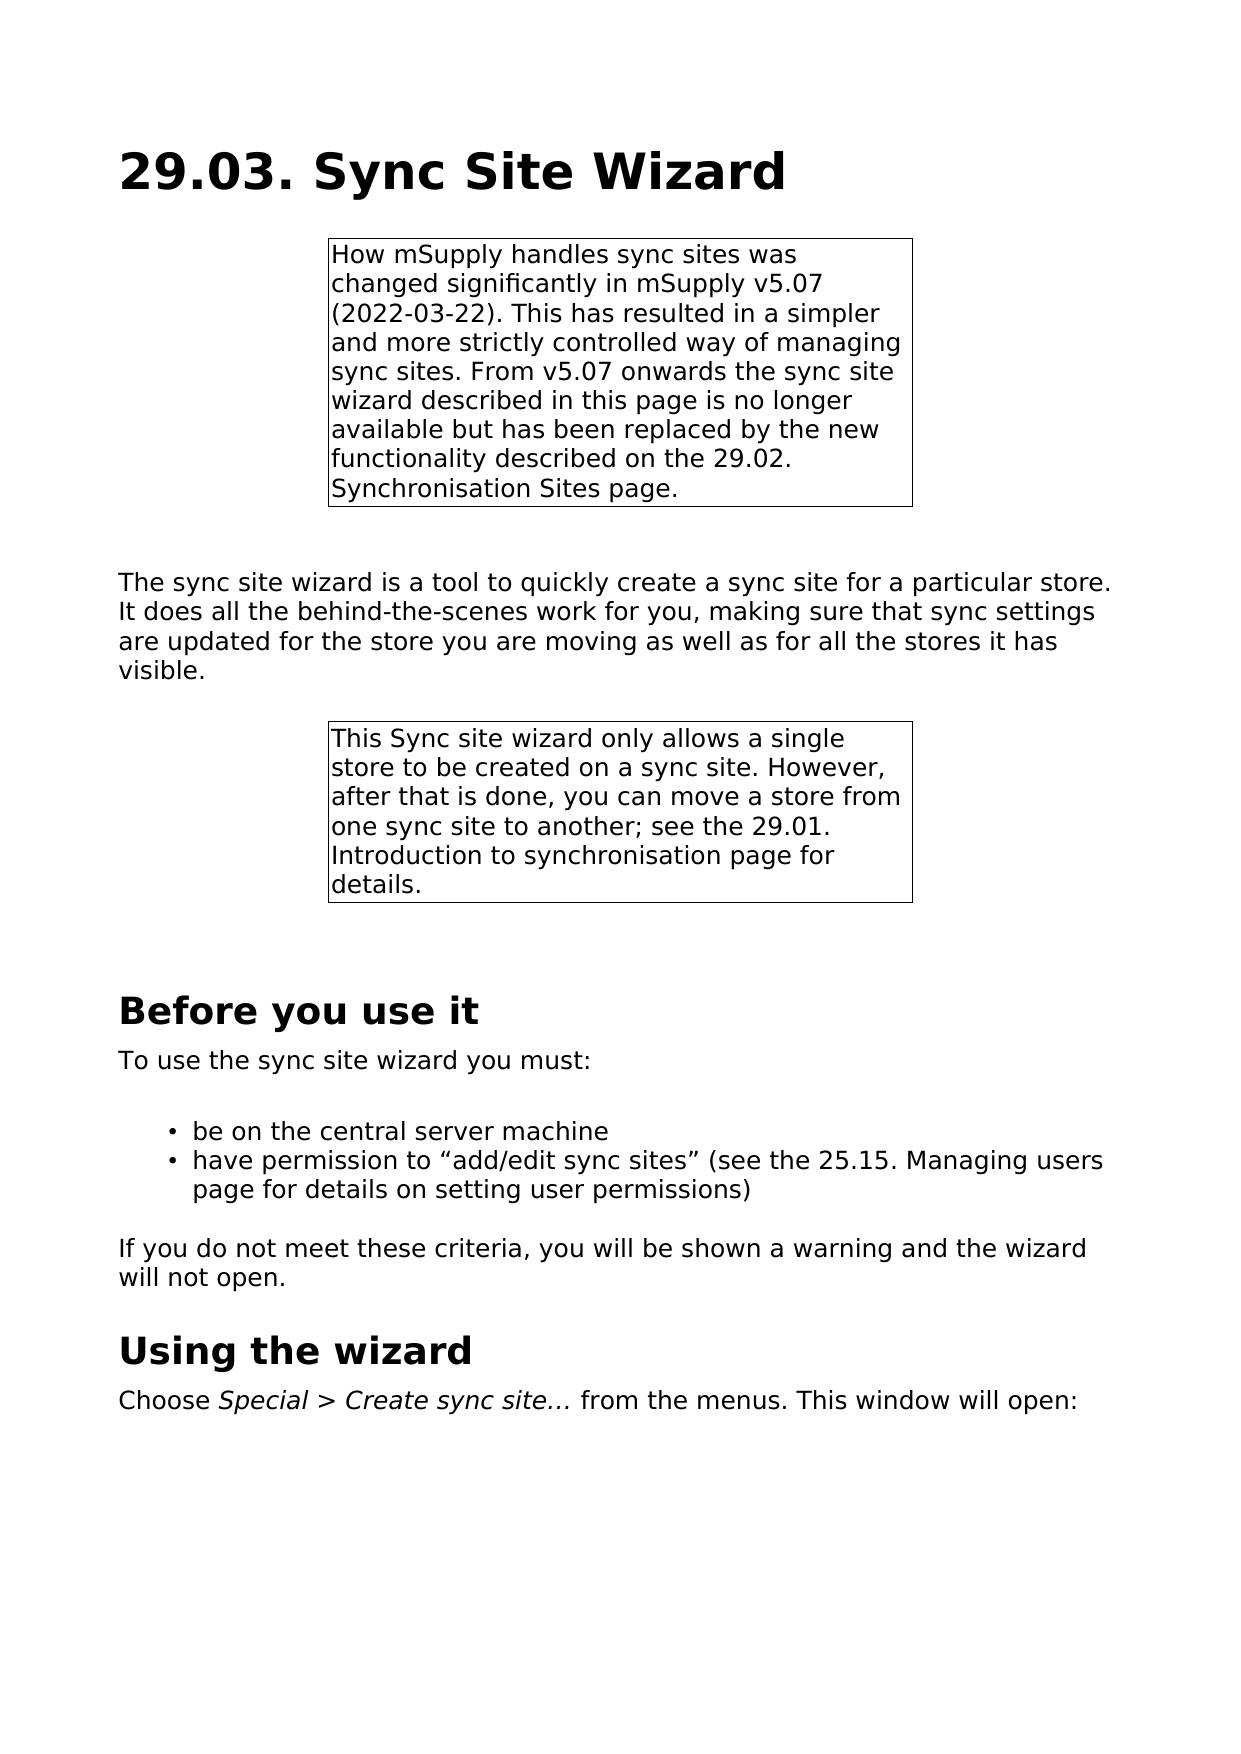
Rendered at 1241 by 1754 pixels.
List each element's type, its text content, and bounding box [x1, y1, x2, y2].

subtitle Using the wizard [118, 1330, 1122, 1373]
table_header This Sync site wizard only allows a single store to be created on a sync site. However, after that is done, you can move a store from one sync site to another; see the 29.01. Introduction to synchronisation page for details. [329, 722, 912, 902]
text The sync site wizard is a tool to quickly create a sync site for a particular store. It does all the behind-the-scenes work for you, making sure that sync settings are updated for the store you are moving as well as for all the stores it has visible. [118, 568, 1122, 685]
list be on the central server machine [177, 1117, 1122, 1146]
text To use the sync site wizard you must: [118, 1046, 1122, 1075]
text If you do not meet these criteria, you will be shown a warning and the wizard will not open. [118, 1234, 1122, 1292]
text Choose Special > Create sync site… from the menus. This window will open: [118, 1386, 1122, 1415]
subtitle 29.03. Sync Site Wizard [118, 143, 1122, 201]
subtitle Before you use it [118, 990, 1122, 1033]
table_header How mSupply handles sync sites was changed significantly in mSupply v5.07 (2022-03-22). This has resulted in a simpler and more strictly controlled way of managing sync sites. From v5.07 onwards the sync site wizard described in this page is no longer available but has been replaced by the new functionality described on the 29.02. Synchronisation Sites page. [329, 239, 912, 506]
list have permission to “add/edit sync sites” (see the 25.15. Managing users page for details on setting user permissions) [177, 1146, 1122, 1204]
